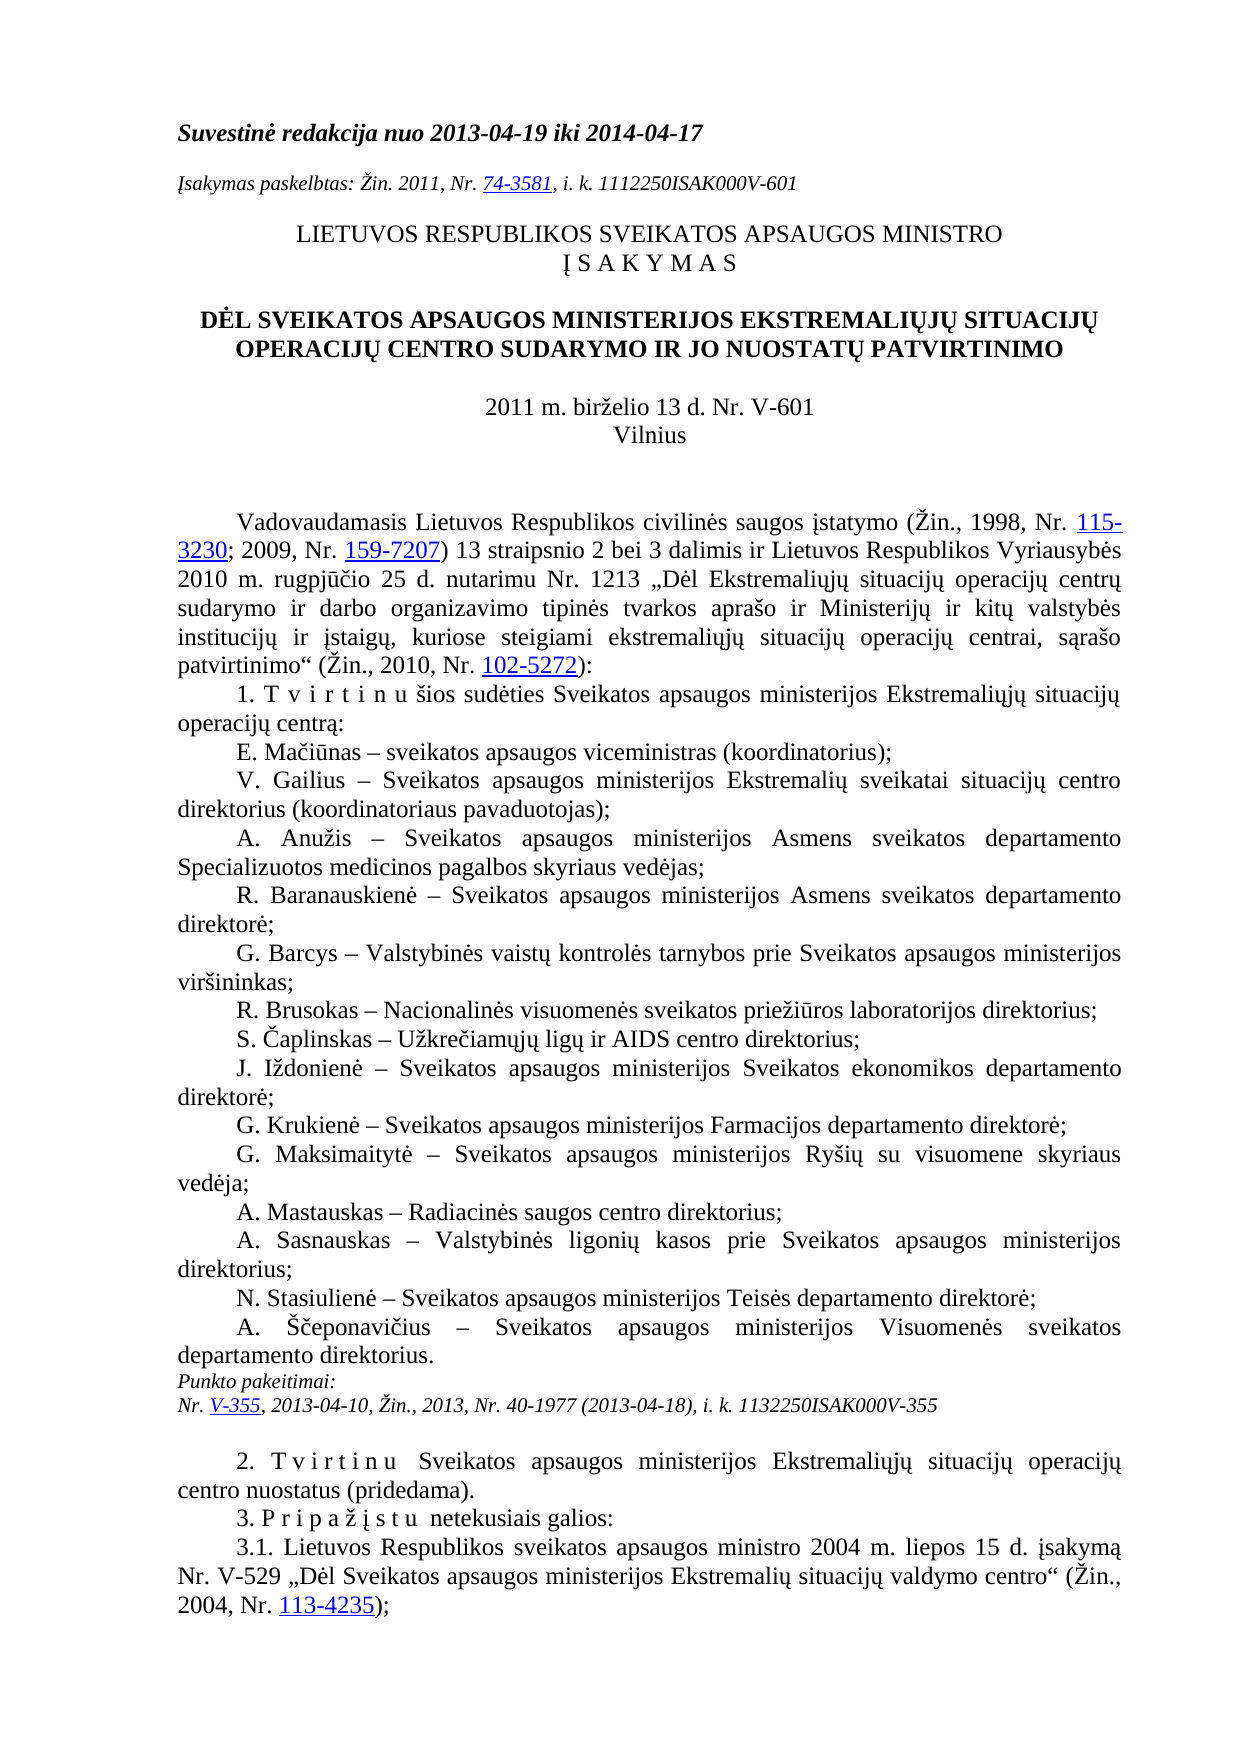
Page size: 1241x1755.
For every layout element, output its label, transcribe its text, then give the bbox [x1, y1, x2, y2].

text J. Iždonienė – Sveikatos apsaugos ministerijos Sveikatos ekonomikos departamento direktorė; [177, 1053, 1122, 1110]
text 2011 m. birželio 13 d. Nr. V-601 [177, 392, 1122, 420]
text S. Čaplinskas – Užkrečiamųjų ligų ir AIDS centro direktorius; [177, 1024, 1122, 1053]
text G. Barcys – Valstybinės vaistų kontrolės tarnybos prie Sveikatos apsaugos ministerijos viršininkas; [177, 938, 1122, 995]
text 1. T v i r t i n u šios sudėties Sveikatos apsaugos ministerijos Ekstremaliųjų situacijų operacijų centrą: [177, 679, 1122, 737]
text A. Ščeponavičius – Sveikatos apsaugos ministerijos Visuomenės sveikatos departamento direktorius. [177, 1312, 1122, 1369]
text 3.1. Lietuvos Respublikos sveikatos apsaugos ministro 2004 m. liepos 15 d. įsakymą Nr. V-529 „Dėl Sveikatos apsaugos ministerijos Ekstremalių situacijų valdymo centro“ (Žin., 2004, Nr. 113-4235); [177, 1532, 1122, 1618]
text DĖL SVEIKATOS APSAUGOS MINISTERIJOS EKSTREMALIŲJŲ SITUACIJŲ OPERACIJŲ CENTRO SUDARYMO IR JO NUOSTATŲ PATVIRTINIMO [177, 305, 1122, 363]
text LIETUVOS RESPUBLIKOS SVEIKATOS APSAUGOS MINISTRO [177, 219, 1122, 248]
text 3. Pripažįstu netekusiais galios: [177, 1503, 1122, 1532]
text Suvestinė redakcija nuo 2013-04-19 iki 2014-04-17 [177, 118, 1122, 147]
text A. Sasnauskas – Valstybinės ligonių kasos prie Sveikatos apsaugos ministerijos direktorius; [177, 1225, 1122, 1283]
text Nr. V-355, 2013-04-10, Žin., 2013, Nr. 40-1977 (2013-04-18), i. k. 1132250ISAK000V-355 [177, 1393, 1122, 1417]
text Punkto pakeitimai: [177, 1369, 1122, 1393]
text G. Krukienė – Sveikatos apsaugos ministerijos Farmacijos departamento direktorė; [177, 1110, 1122, 1139]
text E. Mačiūnas – sveikatos apsaugos viceministras (koordinatorius); [177, 737, 1122, 765]
text A. Anužis – Sveikatos apsaugos ministerijos Asmens sveikatos departamento Specializuotos medicinos pagalbos skyriaus vedėjas; [177, 823, 1122, 880]
text Vadovaudamasis Lietuvos Respublikos civilinės saugos įstatymo (Žin., 1998, Nr. 115-3230; 2009, Nr. 159-7207) 13 straipsnio 2 bei 3 dalimis ir Lietuvos Respublikos Vyriausybės 2010 m. rugpjūčio 25 d. nutarimu Nr. 1213 „Dėl Ekstremaliųjų situacijų operacijų centrų sudarymo ir darbo organizavimo tipinės tvarkos aprašo ir Ministerijų ir kitų valstybės institucijų ir įstaigų, kuriose steigiami ekstremaliųjų situacijų operacijų centrai, sąrašo patvirtinimo“ (Žin., 2010, Nr. 102-5272): [177, 507, 1122, 679]
text A. Mastauskas – Radiacinės saugos centro direktorius; [177, 1197, 1122, 1225]
text R. Brusokas – Nacionalinės visuomenės sveikatos priežiūros laboratorijos direktorius; [177, 995, 1122, 1024]
text Įsakymas paskelbtas: Žin. 2011, Nr. 74-3581, i. k. 1112250ISAK000V-601 [177, 171, 1122, 195]
text N. Stasiulienė – Sveikatos apsaugos ministerijos Teisės departamento direktorė; [177, 1283, 1122, 1312]
text V. Gailius – Sveikatos apsaugos ministerijos Ekstremalių sveikatai situacijų centro direktorius (koordinatoriaus pavaduotojas); [177, 765, 1122, 823]
text G. Maksimaitytė – Sveikatos apsaugos ministerijos Ryšių su visuomene skyriaus vedėja; [177, 1139, 1122, 1197]
text 2. Tvirtinu Sveikatos apsaugos ministerijos Ekstremaliųjų situacijų operacijų centro nuostatus (pridedama). [177, 1446, 1122, 1503]
text Vilnius [177, 420, 1122, 449]
text ĮSAKYMAS [177, 248, 1122, 277]
text R. Baranauskienė – Sveikatos apsaugos ministerijos Asmens sveikatos departamento direktorė; [177, 880, 1122, 938]
